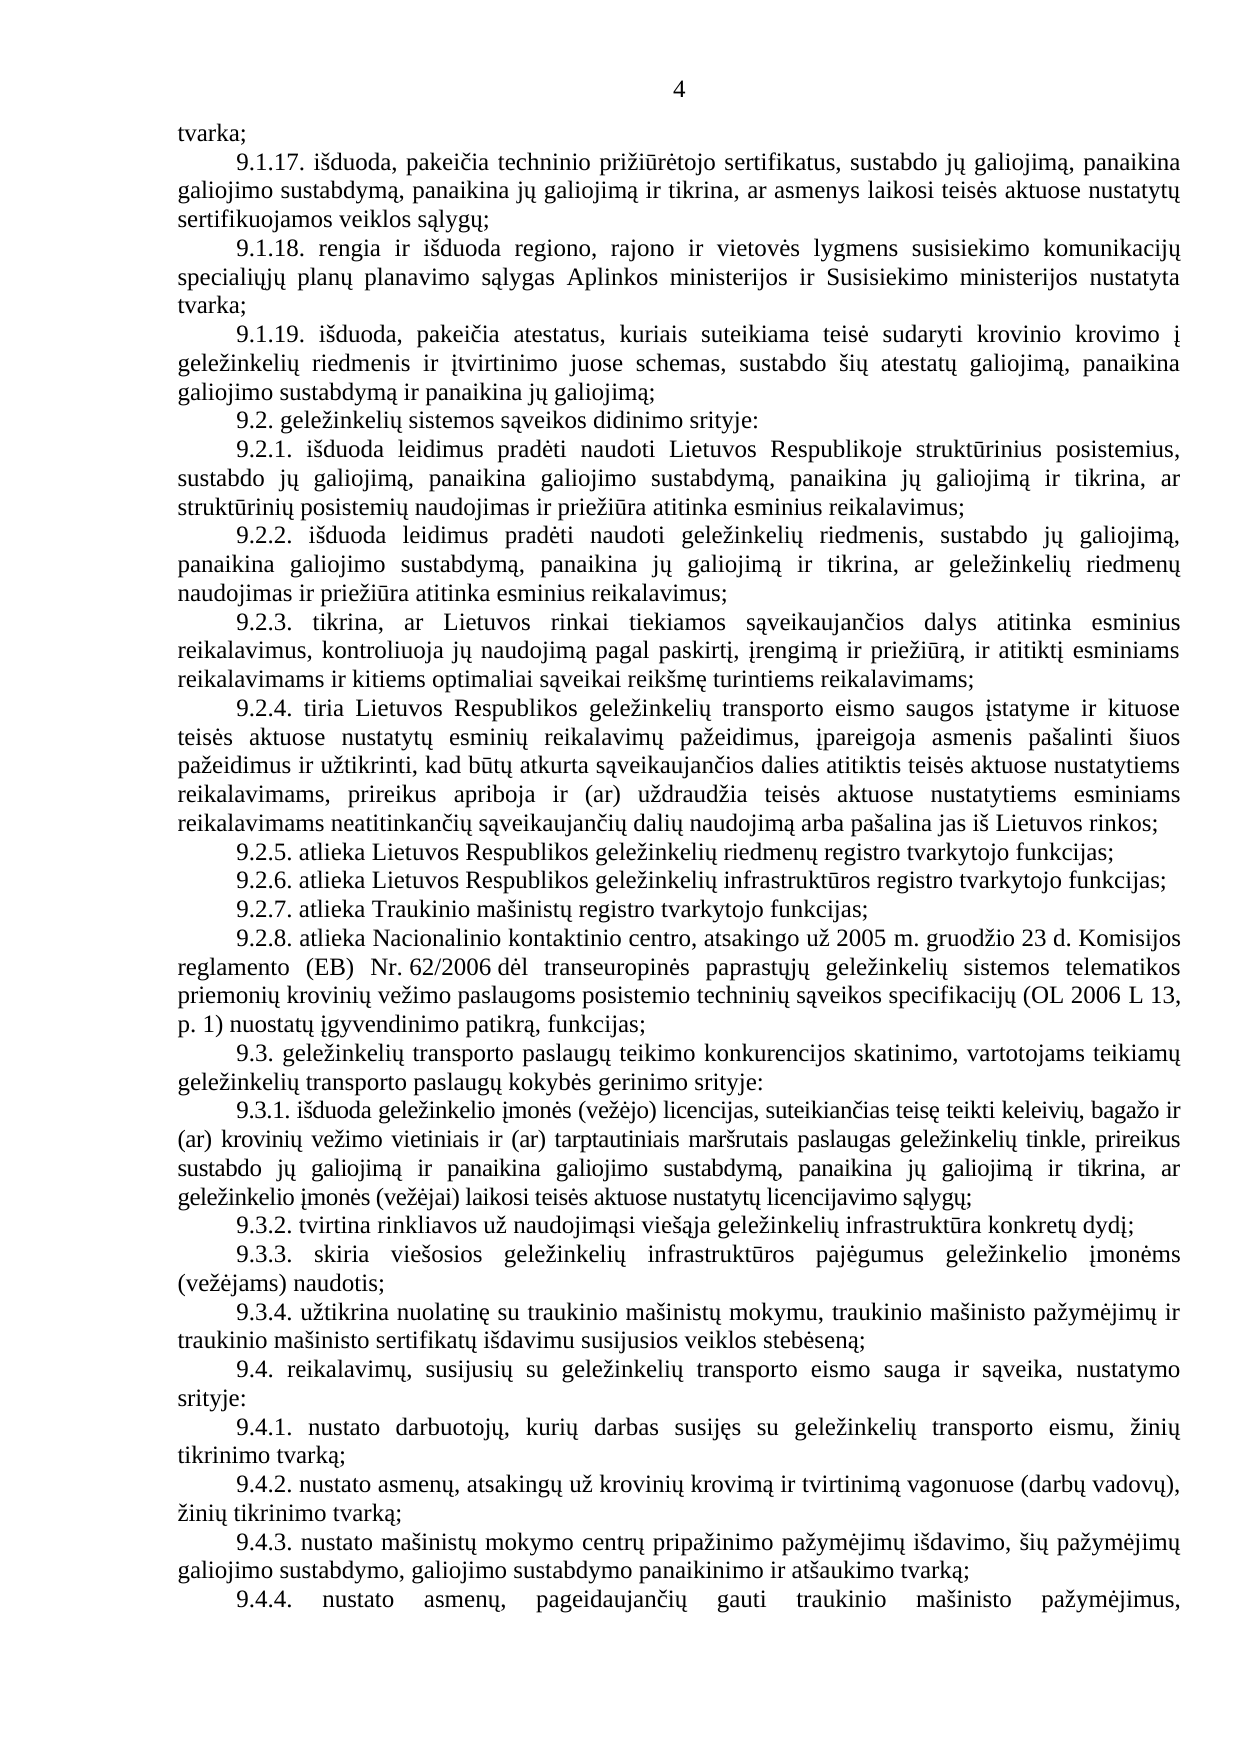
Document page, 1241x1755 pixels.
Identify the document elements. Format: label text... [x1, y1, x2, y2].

text 9.4.3. nustato mašinistų mokymo centrų pripažinimo pažymėjimų išdavimo, šių pažymėjimų galiojimo sustabdymo, galiojimo sustabdymo panaikinimo ir atšaukimo tvarką; [177, 1527, 1181, 1584]
text 9.2.7. atlieka Traukinio mašinistų registro tvarkytojo funkcijas; [177, 894, 1181, 923]
text 9.3.3. skiria viešosios geležinkelių infrastruktūros pajėgumus geležinkelio įmonėms (vežėjams) naudotis; [177, 1239, 1181, 1297]
text 9.2.8. atlieka Nacionalinio kontaktinio centro, atsakingo už 2005 m. gruodžio 23 d. Komisijos reglamento (EB) Nr. 62/2006 dėl transeuropinės paprastųjų geležinkelių sistemos telematikos priemonių krovinių vežimo paslaugoms posistemio techninių sąveikos specifikacijų (OL 2006 L 13, p. 1) nuostatų įgyvendinimo patikrą, funkcijas; [177, 923, 1181, 1038]
text 9.2.1. išduoda leidimus pradėti naudoti Lietuvos Respublikoje struktūrinius posistemius, sustabdo jų galiojimą, panaikina galiojimo sustabdymą, panaikina jų galiojimą ir tikrina, ar struktūrinių posistemių naudojimas ir priežiūra atitinka esminius reikalavimus; [177, 434, 1181, 521]
text 9.2.3. tikrina, ar Lietuvos rinkai tiekiamos sąveikaujančios dalys atitinka esminius reikalavimus, kontroliuoja jų naudojimą pagal paskirtį, įrengimą ir priežiūrą, ir atitiktį esminiams reikalavimams ir kitiems optimaliai sąveikai reikšmę turintiems reikalavimams; [177, 607, 1181, 693]
text 9.2.6. atlieka Lietuvos Respublikos geležinkelių infrastruktūros registro tvarkytojo funkcijas; [177, 866, 1181, 894]
text 9.3.1. išduoda geležinkelio įmonės (vežėjo) licencijas, suteikiančias teisę teikti keleivių, bagažo ir (ar) krovinių vežimo vietiniais ir (ar) tarptautiniais maršrutais paslaugas geležinkelių tinkle, prireikus sustabdo jų galiojimą ir panaikina galiojimo sustabdymą, panaikina jų galiojimą ir tikrina, ar geležinkelio įmonės (vežėjai) laikosi teisės aktuose nustatytų licencijavimo sąlygų; [177, 1096, 1181, 1211]
text 9.3.4. užtikrina nuolatinę su traukinio mašinistų mokymu, traukinio mašinisto pažymėjimų ir traukinio mašinisto sertifikatų išdavimu susijusios veiklos stebėseną; [177, 1297, 1181, 1354]
text 9.4.2. nustato asmenų, atsakingų už krovinių krovimą ir tvirtinimą vagonuose (darbų vadovų), žinių tikrinimo tvarką; [177, 1469, 1181, 1527]
text 9.2.4. tiria Lietuvos Respublikos geležinkelių transporto eismo saugos įstatyme ir kituose teisės aktuose nustatytų esminių reikalavimų pažeidimus, įpareigoja asmenis pašalinti šiuos pažeidimus ir užtikrinti, kad būtų atkurta sąveikaujančios dalies atitiktis teisės aktuose nustatytiems reikalavimams, prireikus apriboja ir (ar) uždraudžia teisės aktuose nustatytiems esminiams reikalavimams neatitinkančių sąveikaujančių dalių naudojimą arba pašalina jas iš Lietuvos rinkos; [177, 693, 1181, 837]
text 9.1.19. išduoda, pakeičia atestatus, kuriais suteikiama teisė sudaryti krovinio krovimo į geležinkelių riedmenis ir įtvirtinimo juose schemas, sustabdo šių atestatų galiojimą, panaikina galiojimo sustabdymą ir panaikina jų galiojimą; [177, 319, 1181, 406]
text 9.3. geležinkelių transporto paslaugų teikimo konkurencijos skatinimo, vartotojams teikiamų geležinkelių transporto paslaugų kokybės gerinimo srityje: [177, 1038, 1181, 1096]
text 9.2. geležinkelių sistemos sąveikos didinimo srityje: [177, 406, 1181, 434]
text tvarka; [177, 118, 1181, 147]
text 9.3.2. tvirtina rinkliavos už naudojimąsi viešąja geležinkelių infrastruktūra konkretų dydį; [177, 1211, 1181, 1239]
text 9.4. reikalavimų, susijusių su geležinkelių transporto eismo sauga ir sąveika, nustatymo srityje: [177, 1354, 1181, 1412]
text 9.1.17. išduoda, pakeičia techninio prižiūrėtojo sertifikatus, sustabdo jų galiojimą, panaikina galiojimo sustabdymą, panaikina jų galiojimą ir tikrina, ar asmenys laikosi teisės aktuose nustatytų sertifikuojamos veiklos sąlygų; [177, 147, 1181, 233]
text 9.1.18. rengia ir išduoda regiono, rajono ir vietovės lygmens susisiekimo komunikacijų specialiųjų planų planavimo sąlygas Aplinkos ministerijos ir Susisiekimo ministerijos nustatyta tvarka; [177, 233, 1181, 319]
text 9.4.1. nustato darbuotojų, kurių darbas susijęs su geležinkelių transporto eismu, žinių tikrinimo tvarką; [177, 1412, 1181, 1469]
text 9.2.2. išduoda leidimus pradėti naudoti geležinkelių riedmenis, sustabdo jų galiojimą, panaikina galiojimo sustabdymą, panaikina jų galiojimą ir tikrina, ar geležinkelių riedmenų naudojimas ir priežiūra atitinka esminius reikalavimus; [177, 521, 1181, 607]
text 9.4.4. nustato asmenų, pageidaujančių gauti traukinio mašinisto pažymėjimus, [177, 1584, 1181, 1613]
text 9.2.5. atlieka Lietuvos Respublikos geležinkelių riedmenų registro tvarkytojo funkcijas; [177, 837, 1181, 866]
